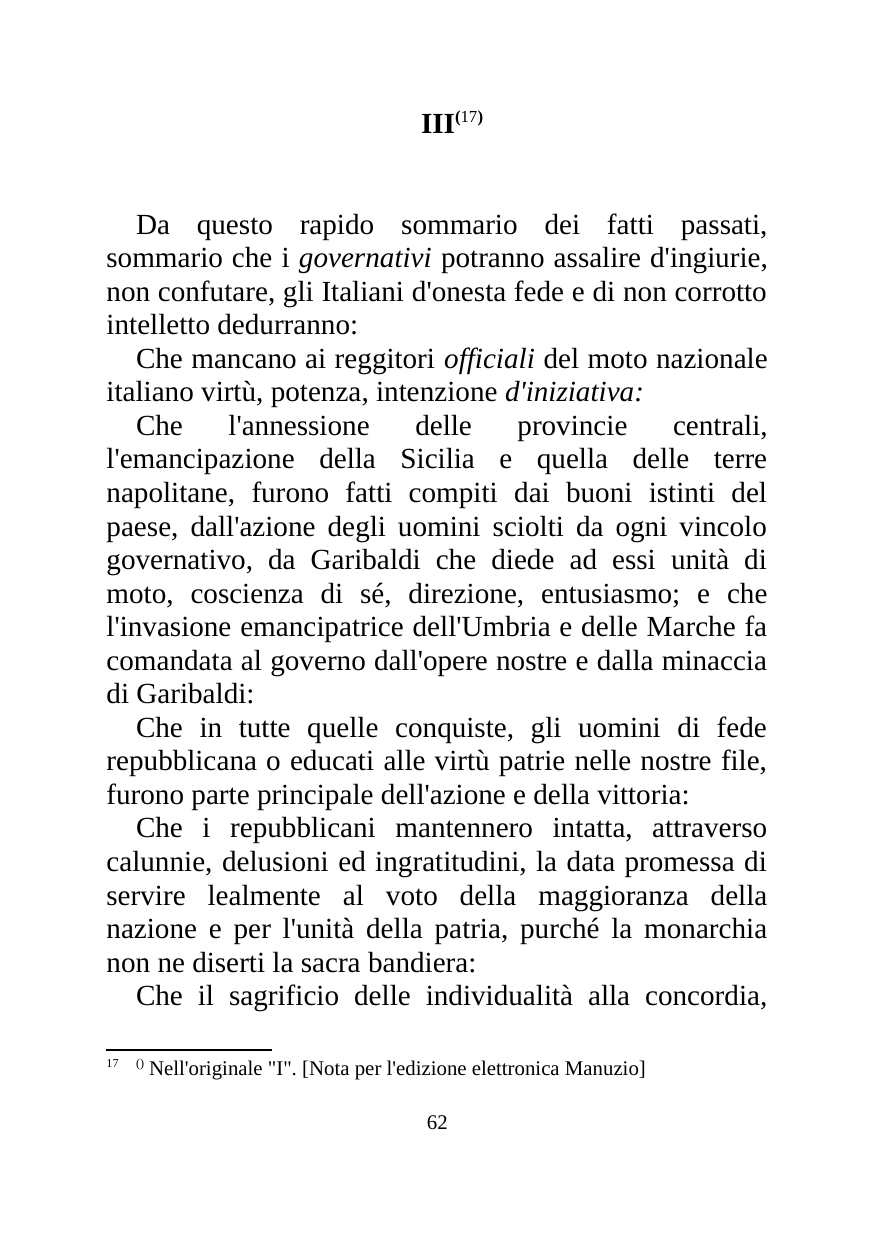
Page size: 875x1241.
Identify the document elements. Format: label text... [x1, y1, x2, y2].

text Che mancano ai reggitori officiali del moto nazionale italiano virtù, potenza, intenzione d'iniziativa: [106, 341, 768, 408]
text Che il sagrificio delle individualità alla concordia, [106, 978, 768, 1012]
text Che in tutte quelle conquiste, gli uomini di fede repubblicana o educati alle virtù patrie nelle nostre file, furono parte principale dell'azione e della vittoria: [106, 710, 768, 811]
text Da questo rapido sommario dei fatti passati, sommario che i governativi potranno assalire d'ingiurie, non confutare, gli Italiani d'onesta fede e di non corrotto intelletto dedurranno: [106, 207, 768, 341]
text III() [106, 106, 768, 140]
text Che i repubblicani mantennero intatta, attraverso calunnie, delusioni ed ingratitudini, la data promessa di servire lealmente al voto della maggioranza della nazione e per l'unità della patria, purché la monarchia non ne diserti la sacra bandiera: [106, 811, 768, 978]
text Che l'annessione delle provincie centrali, l'emancipazione della Sicilia e quella delle terre napolitane, furono fatti compiti dai buoni istinti del paese, dall'azione degli uomini sciolti da ogni vincolo governativo, da Garibaldi che diede ad essi unità di moto, coscienza di sé, direzione, entusiasmo; e che l'invasione emancipatrice dell'Umbria e delle Marche fa comandata al governo dall'opere nostre e dalla minaccia di Garibaldi: [106, 408, 768, 710]
text () Nell'originale "I". [Nota per l'edizione elettronica Manuzio] [106, 1056, 768, 1080]
